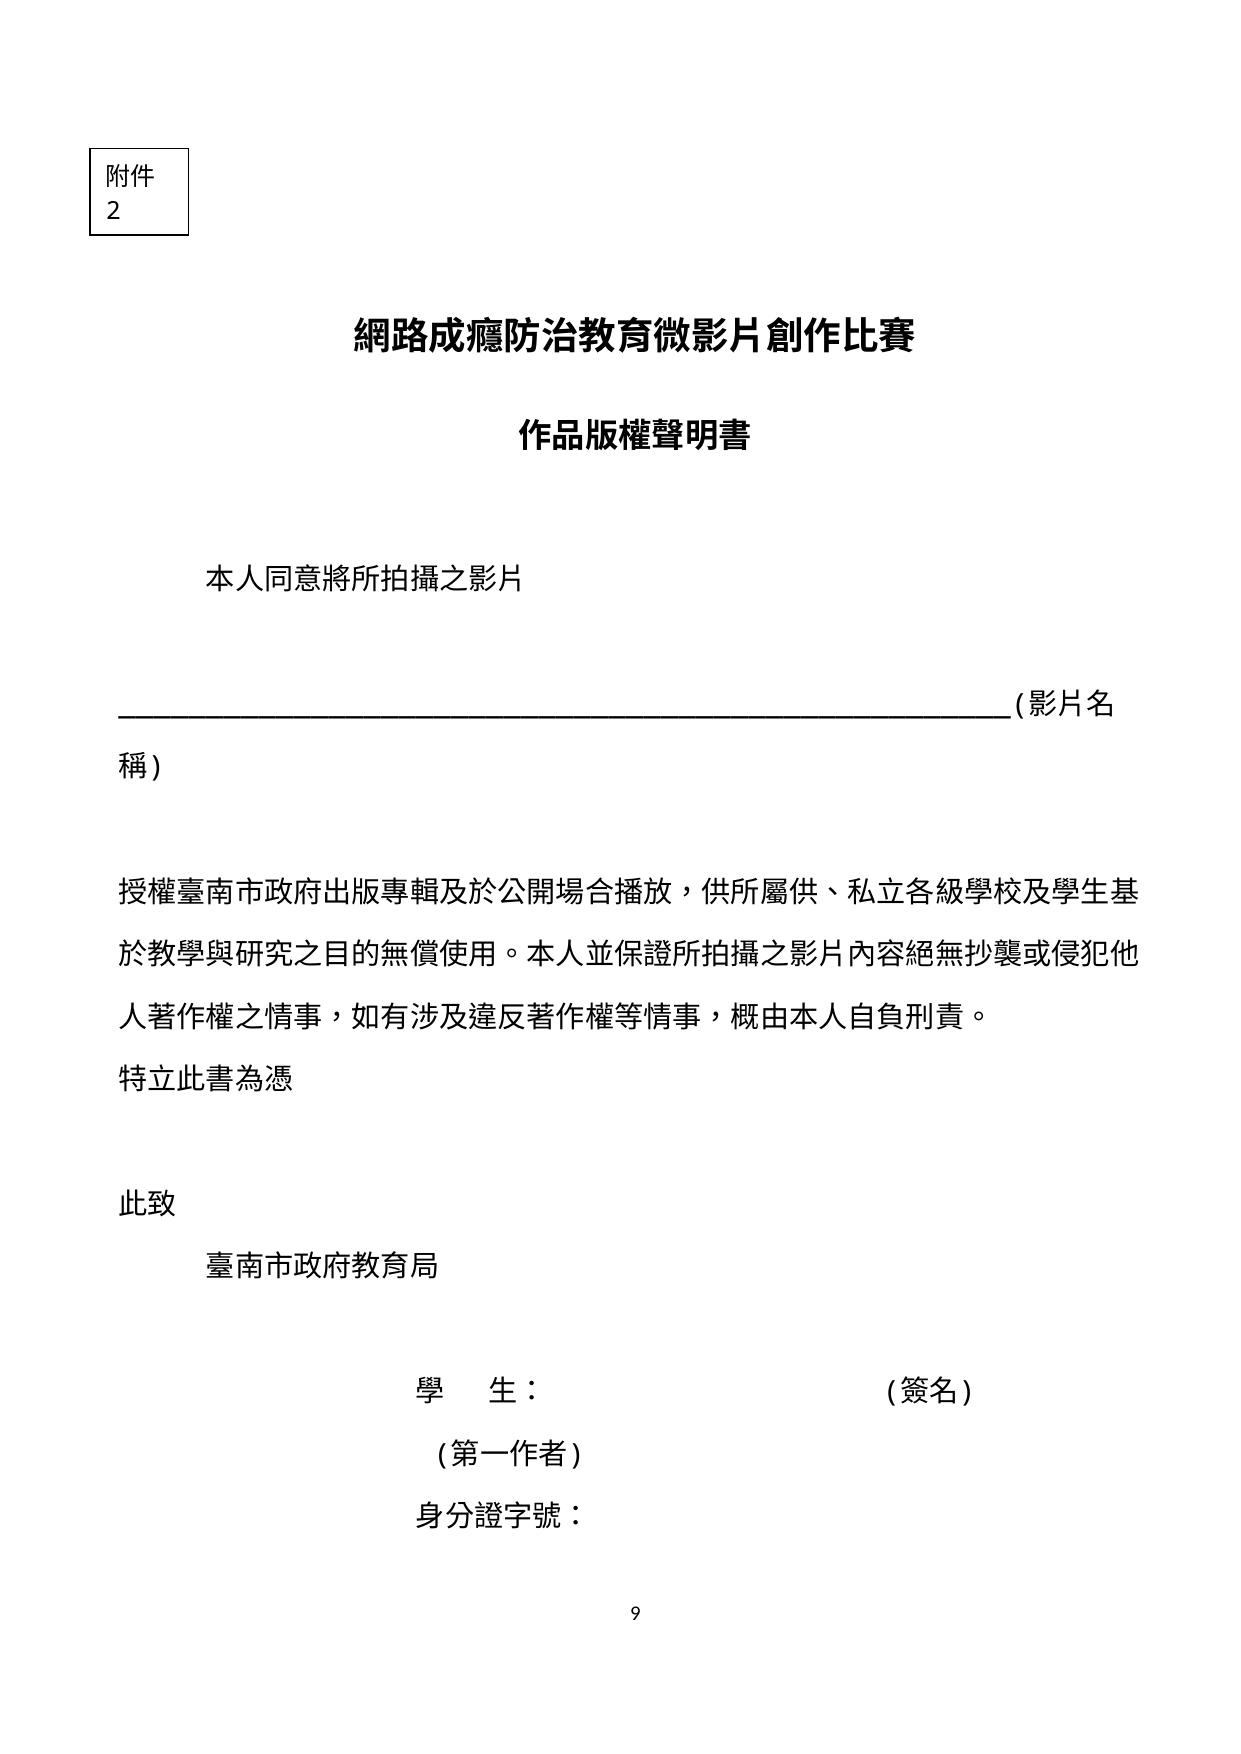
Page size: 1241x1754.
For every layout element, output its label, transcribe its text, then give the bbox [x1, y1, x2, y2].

text ___________________________________________________(影片名稱) [118, 660, 1152, 785]
text 學 生： (簽名) [118, 1348, 1152, 1410]
text 此致 [118, 1160, 1152, 1223]
text 本人同意將所拍攝之影片 [118, 535, 1152, 598]
text (第一作者) [118, 1410, 1152, 1473]
text 附件2 [106, 157, 173, 227]
text 作品版權聲明書 [118, 391, 1152, 454]
text 授權臺南市政府出版專輯及於公開場合播放，供所屬供、私立各級學校及學生基於教學與研究之目的無償使用。本人並保證所拍攝之影片內容絕無抄襲或侵犯他人著作權之情事，如有涉及違反著作權等情事，概由本人自負刑責。 [118, 848, 1152, 1035]
text 身分證字號： [118, 1473, 1152, 1535]
text 網路成癮防治教育微影片創作比賽 [118, 291, 1152, 354]
text 臺南市政府教育局 [118, 1223, 1152, 1285]
text 特立此書為憑 [118, 1035, 1152, 1098]
